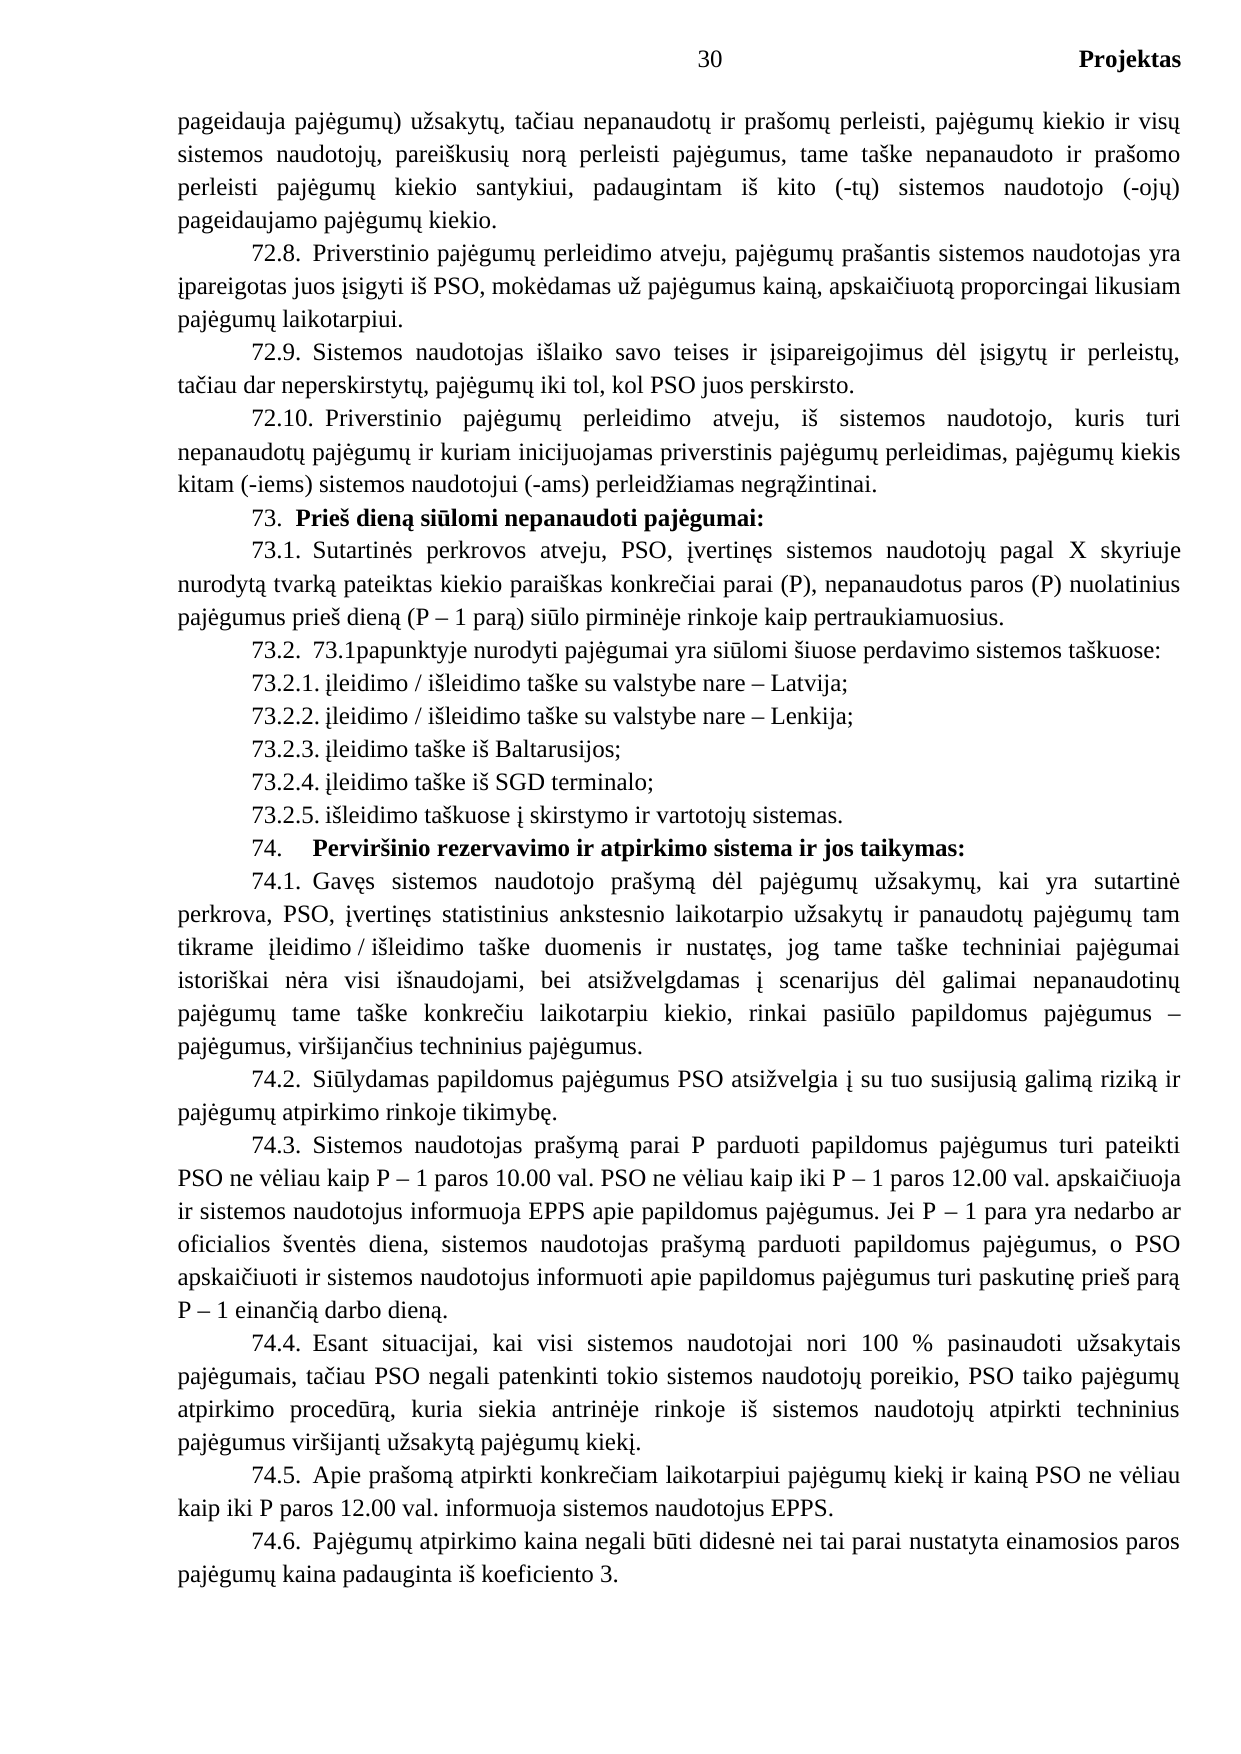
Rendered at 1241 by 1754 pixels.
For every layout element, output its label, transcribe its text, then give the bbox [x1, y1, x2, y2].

text 73.1. Sutartinės perkrovos atveju, PSO, įvertinęs sistemos naudotojų pagal X skyriuje nurodytą tvarką pateiktas kiekio paraiškas konkrečiai parai (P), nepanaudotus paros (P) nuolatinius pajėgumus prieš dieną (P – 1 parą) siūlo pirminėje rinkoje kaip pertraukiamuosius. [177, 536, 1181, 630]
text 73.2. 73.1papunktyje nurodyti pajėgumai yra siūlomi šiuose perdavimo sistemos taškuose: [177, 635, 1181, 663]
text 74. Perviršinio rezervavimo ir atpirkimo sistema ir jos taikymas: [177, 833, 1181, 862]
text 73.2.4. įleidimo taške iš SGD terminalo; [177, 767, 1181, 796]
text 74.3. Sistemos naudotojas prašymą parai P parduoti papildomus pajėgumus turi pateikti PSO ne vėliau kaip P – 1 paros 10.00 val. PSO ne vėliau kaip iki P – 1 paros 12.00 val. apskaičiuoja ir sistemos naudotojus informuoja EPPS apie papildomus pajėgumus. Jei P – 1 para yra nedarbo ar oficialios šventės diena, sistemos naudotojas prašymą parduoti papildomus pajėgumus, o PSO apskaičiuoti ir sistemos naudotojus informuoti apie papildomus pajėgumus turi paskutinę prieš parą P – 1 einančią darbo dieną. [177, 1130, 1181, 1324]
text 72.8. Priverstinio pajėgumų perleidimo atveju, pajėgumų prašantis sistemos naudotojas yra įpareigotas juos įsigyti iš PSO, mokėdamas už pajėgumus kainą, apskaičiuotą proporcingai likusiam pajėgumų laikotarpiui. [177, 238, 1181, 333]
text 74.6. Pajėgumų atpirkimo kaina negali būti didesnė nei tai parai nustatyta einamosios paros pajėgumų kaina padauginta iš koeficiento 3. [177, 1526, 1181, 1588]
text 73.2.1. įleidimo / išleidimo taške su valstybe nare – Latvija; [177, 668, 1181, 696]
text 73.2.5. išleidimo taškuose į skirstymo ir vartotojų sistemas. [177, 800, 1181, 828]
text 72.9. Sistemos naudotojas išlaiko savo teises ir įsipareigojimus dėl įsigytų ir perleistų, tačiau dar neperskirstytų, pajėgumų iki tol, kol PSO juos perskirsto. [177, 337, 1181, 399]
text 74.1. Gavęs sistemos naudotojo prašymą dėl pajėgumų užsakymų, kai yra sutartinė perkrova, PSO, įvertinęs statistinius ankstesnio laikotarpio užsakytų ir panaudotų pajėgumų tam tikrame įleidimo / išleidimo taške duomenis ir nustatęs, jog tame taške techniniai pajėgumai istoriškai nėra visi išnaudojami, bei atsižvelgdamas į scenarijus dėl galimai nepanaudotinų pajėgumų tame taške konkrečiu laikotarpiu kiekio, rinkai pasiūlo papildomus pajėgumus – pajėgumus, viršijančius techninius pajėgumus. [177, 866, 1181, 1060]
text 74.2. Siūlydamas papildomus pajėgumus PSO atsižvelgia į su tuo susijusią galimą riziką ir pajėgumų atpirkimo rinkoje tikimybę. [177, 1064, 1181, 1126]
text 74.5. Apie prašomą atpirkti konkrečiam laikotarpiui pajėgumų kiekį ir kainą PSO ne vėliau kaip iki P paros 12.00 val. informuoja sistemos naudotojus EPPS. [177, 1460, 1181, 1522]
text 74.4. Esant situacijai, kai visi sistemos naudotojai nori 100 % pasinaudoti užsakytais pajėgumais, tačiau PSO negali patenkinti tokio sistemos naudotojų poreikio, PSO taiko pajėgumų atpirkimo procedūrą, kuria siekia antrinėje rinkoje iš sistemos naudotojų atpirkti techninius pajėgumus viršijantį užsakytą pajėgumų kiekį. [177, 1328, 1181, 1456]
text 72.10. Priverstinio pajėgumų perleidimo atveju, iš sistemos naudotojo, kuris turi nepanaudotų pajėgumų ir kuriam inicijuojamas priverstinis pajėgumų perleidimas, pajėgumų kiekis kitam (-iems) sistemos naudotojui (-ams) perleidžiamas negrąžintinai. [177, 403, 1181, 498]
text 73. Prieš dieną siūlomi nepanaudoti pajėgumai: [177, 503, 1181, 531]
text pageidauja pajėgumų) užsakytų, tačiau nepanaudotų ir prašomų perleisti, pajėgumų kiekio ir visų sistemos naudotojų, pareiškusių norą perleisti pajėgumus, tame taške nepanaudoto ir prašomo perleisti pajėgumų kiekio santykiui, padaugintam iš kito (-tų) sistemos naudotojo (-ojų) pageidaujamo pajėgumų kiekio. [177, 106, 1181, 234]
text 73.2.2. įleidimo / išleidimo taške su valstybe nare – Lenkija; [177, 701, 1181, 729]
text 73.2.3. įleidimo taške iš Baltarusijos; [177, 734, 1181, 762]
